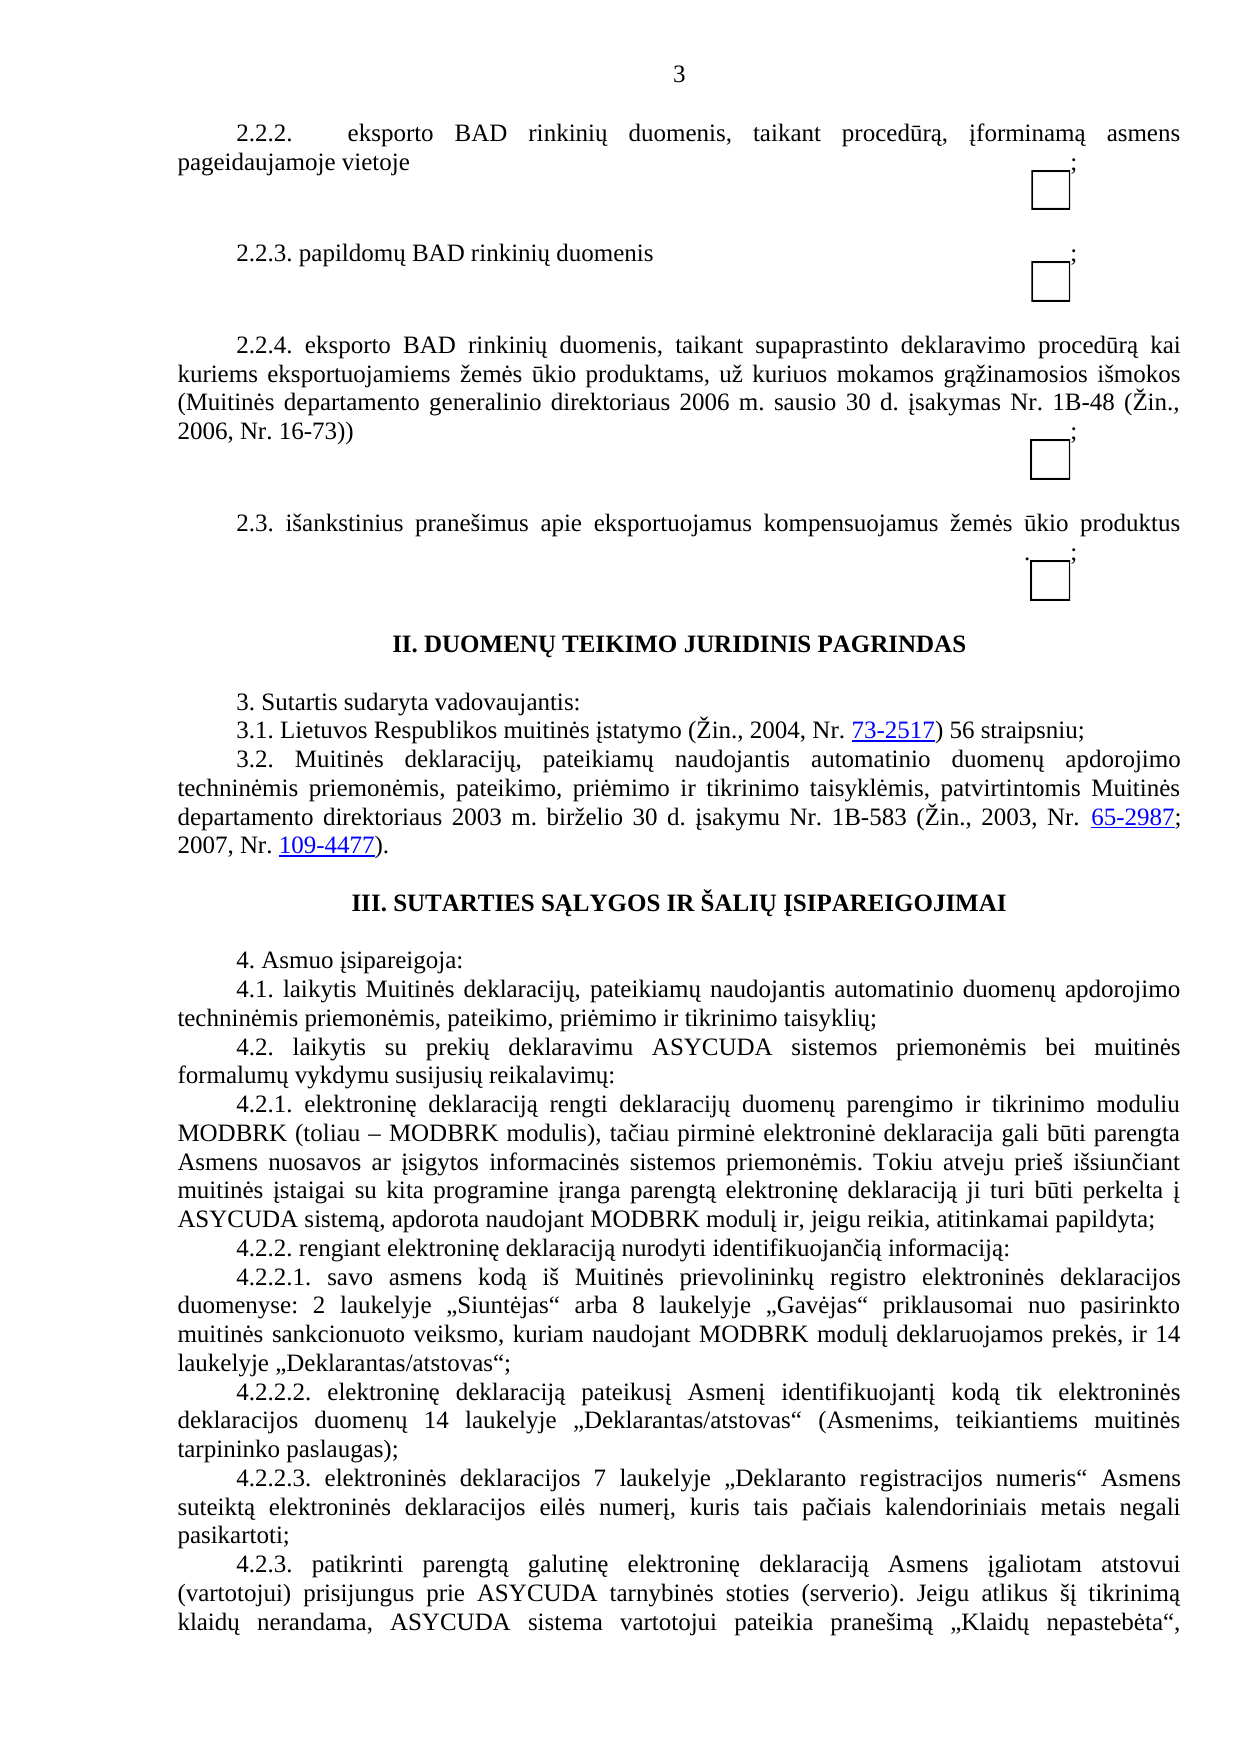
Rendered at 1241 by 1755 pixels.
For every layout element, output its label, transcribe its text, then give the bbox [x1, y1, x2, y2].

text 4.1. laikytis Muitinės deklaracijų, pateikiamų naudojantis automatinio duomenų apdorojimo techninėmis priemonėmis, pateikimo, priėmimo ir tikrinimo taisyklių; [177, 974, 1181, 1032]
text II. DUOMENŲ TEIKIMO JURIDINIS PAGRINDAS [177, 629, 1181, 658]
text 3. Sutartis sudaryta vadovaujantis: [177, 687, 1181, 715]
text 4.2.1. elektroninę deklaraciją rengti deklaracijų duomenų parengimo ir tikrinimo moduliu MODBRK (toliau – MODBRK modulis), tačiau pirminė elektroninė deklaracija gali būti parengta Asmens nuosavos ar įsigytos informacinės sistemos priemonėmis. Tokiu atveju prieš išsiunčiant muitinės įstaigai su kita programine įranga parengtą elektroninę deklaraciją ji turi būti perkelta į ASYCUDA sistemą, apdorota naudojant MODBRK modulį ir, jeigu reikia, atitinkamai papildyta; [177, 1089, 1181, 1233]
text 2.2.2. eksporto BAD rinkinių duomenis, taikant procedūrą, įforminamą asmens pageidaujamoje vietoje ; [177, 118, 1181, 209]
text 3.1. Lietuvos Respublikos muitinės įstatymo (Žin., 2004, Nr. 73-2517) 56 straipsniu; [177, 715, 1181, 744]
text 2.2.4. eksporto BAD rinkinių duomenis, taikant supaprastinto deklaravimo procedūrą kai kuriems eksportuojamiems žemės ūkio produktams, už kuriuos mokamos grąžinamosios išmokos (Muitinės departamento generalinio direktoriaus 2006 m. sausio 30 d. įsakymas Nr. 1B-48 (Žin., 2006, Nr. 16-73)) ; [177, 330, 1181, 479]
text 4.2.2. rengiant elektroninę deklaraciją nurodyti identifikuojančią informaciją: [177, 1233, 1181, 1262]
text 4.2.2.1. savo asmens kodą iš Muitinės prievolininkų registro elektroninės deklaracijos duomenyse: 2 laukelyje „Siuntėjas“ arba 8 laukelyje „Gavėjas“ priklausomai nuo pasirinkto muitinės sankcionuoto veiksmo, kuriam naudojant MODBRK modulį deklaruojamos prekės, ir 14 laukelyje „Deklarantas/atstovas“; [177, 1262, 1181, 1377]
text 4.2. laikytis su prekių deklaravimu ASYCUDA sistemos priemonėmis bei muitinės formalumų vykdymu susijusių reikalavimų: [177, 1032, 1181, 1089]
text 3.2. Muitinės deklaracijų, pateikiamų naudojantis automatinio duomenų apdorojimo techninėmis priemonėmis, pateikimo, priėmimo ir tikrinimo taisyklėmis, patvirtintomis Muitinės departamento direktoriaus 2003 m. birželio 30 d. įsakymu Nr. 1B-583 (Žin., 2003, Nr. 65-2987; 2007, Nr. 109-4477). [177, 744, 1181, 859]
text 4. Asmuo įsipareigoja: [177, 945, 1181, 974]
text 4.2.2.3. elektroninės deklaracijos 7 laukelyje „Deklaranto registracijos numeris“ Asmens suteiktą elektroninės deklaracijos eilės numerį, kuris tais pačiais kalendoriniais metais negali pasikartoti; [177, 1463, 1181, 1549]
text 4.2.3. patikrinti parengtą galutinę elektroninę deklaraciją Asmens įgaliotam atstovui (vartotojui) prisijungus prie ASYCUDA tarnybinės stoties (serverio). Jeigu atlikus šį tikrinimą klaidų nerandama, ASYCUDA sistema vartotojui pateikia pranešimą „Klaidų nepastebėta“, [177, 1549, 1181, 1635]
text III. SUTARTIES SĄLYGOS IR ŠALIŲ ĮSIPAREIGOJIMAI [177, 888, 1181, 917]
text 2.3. išankstinius pranešimus apie eksportuojamus kompensuojamus žemės ūkio produktus .; [177, 508, 1181, 600]
text 2.2.3. papildomų BAD rinkinių duomenis ; [177, 238, 1181, 301]
text 4.2.2.2. elektroninę deklaraciją pateikusį Asmenį identifikuojantį kodą tik elektroninės deklaracijos duomenų 14 laukelyje „Deklarantas/atstovas“ (Asmenims, teikiantiems muitinės tarpininko paslaugas); [177, 1377, 1181, 1463]
